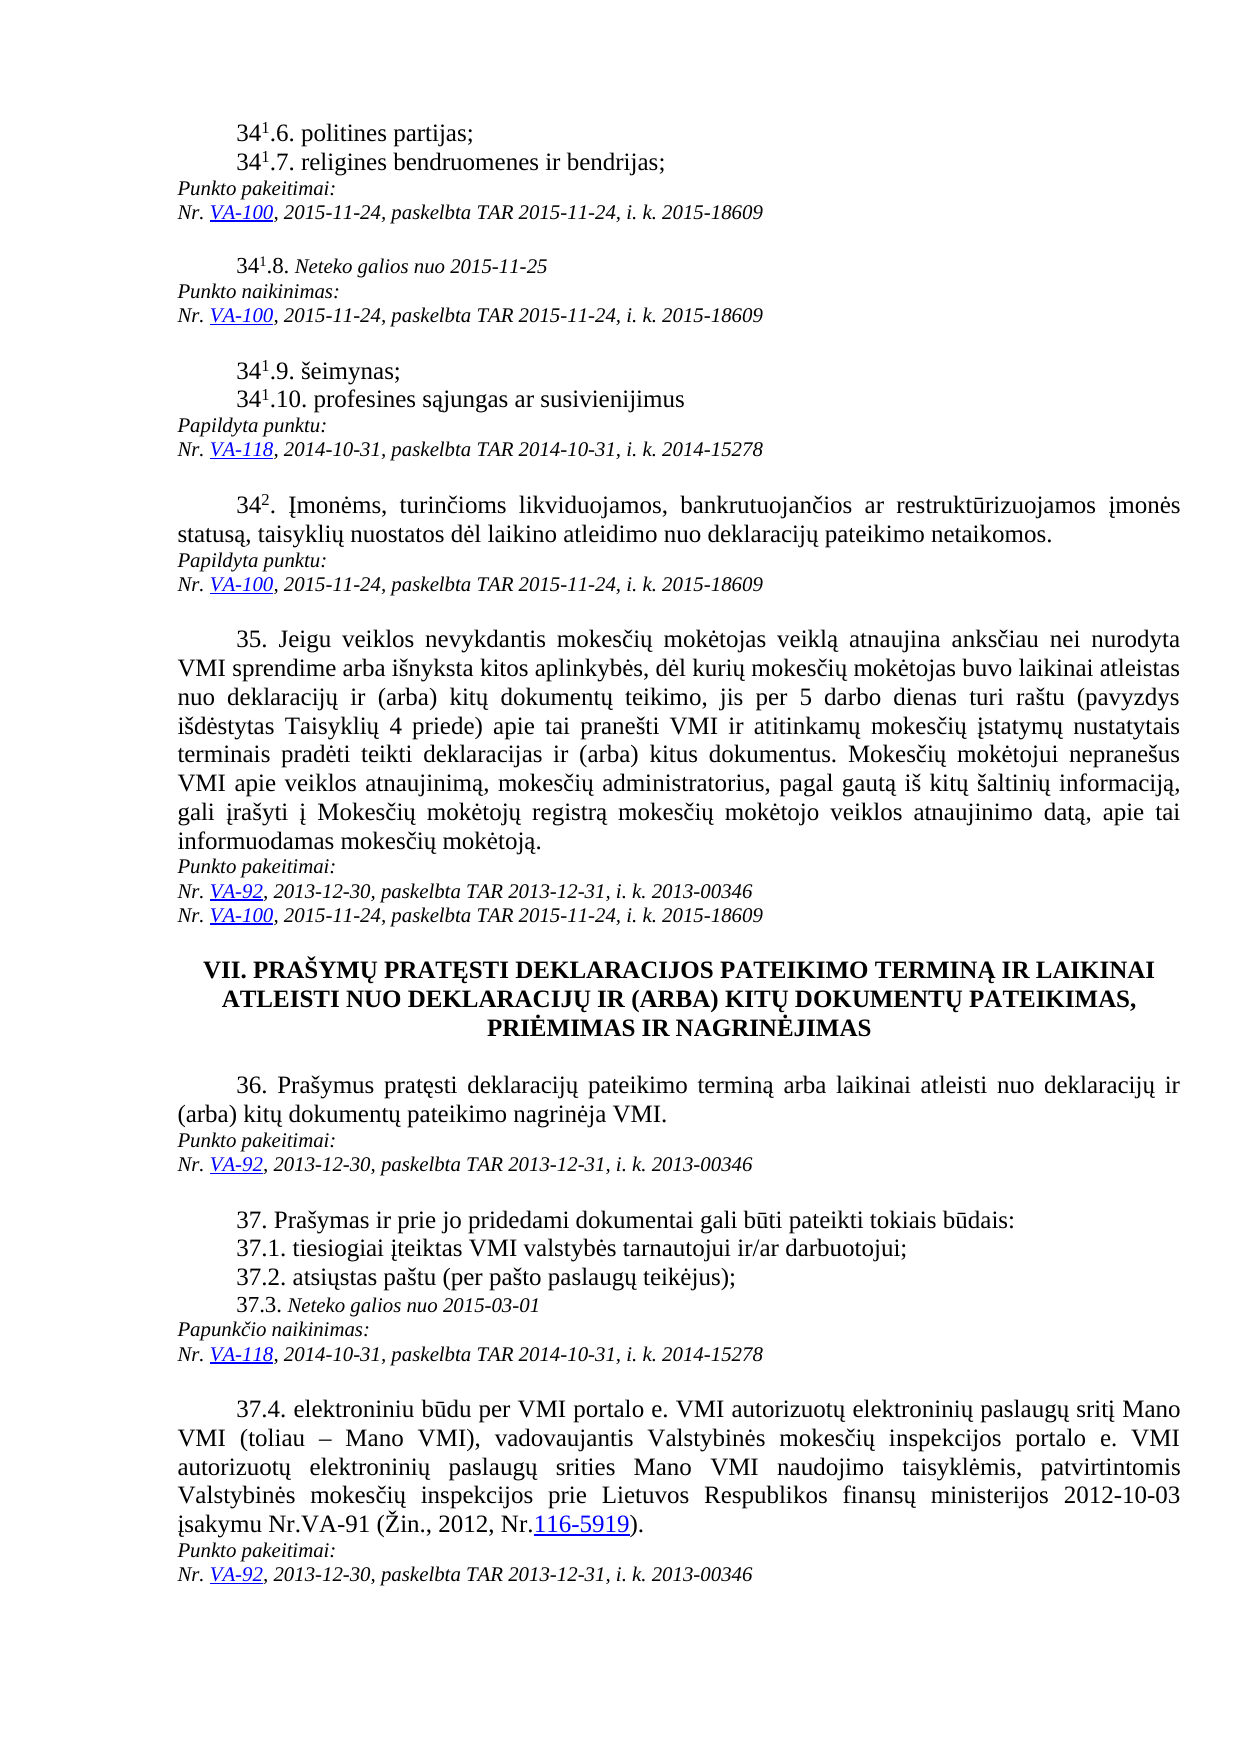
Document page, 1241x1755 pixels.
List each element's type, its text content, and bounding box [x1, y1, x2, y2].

text 37.4. elektroniniu būdu per VMI portalo e. VMI autorizuotų elektroninių paslaugų sritį Mano VMI (toliau – Mano VMI), vadovaujantis Valstybinės mokesčių inspekcijos portalo e. VMI autorizuotų elektroninių paslaugų srities Mano VMI naudojimo taisyklėmis, patvirtintomis Valstybinės mokesčių inspekcijos prie Lietuvos Respublikos finansų ministerijos 2012-10-03 įsakymu Nr.VA-91 (Žin., 2012, Nr.116-5919). [177, 1394, 1181, 1538]
text 341.9. šeimynas; [177, 356, 1181, 384]
text VII. PRAŠYMŲ PRATĘSTI DEKLARACIJOS PATEIKIMO TERMINĄ IR LAIKINAI ATLEISTI NUO DEKLARACIJŲ IR (ARBA) KITŲ DOKUMENTŲ PATEIKIMAS, PRIĖMIMAS IR NAGRINĖJIMAS [177, 955, 1181, 1042]
text Papildyta punktu: [177, 413, 1181, 437]
text Punkto pakeitimai: [177, 854, 1181, 878]
text 341.6. politines partijas; [177, 118, 1181, 147]
text 37.2. atsiųstas paštu (per pašto paslaugų teikėjus); [177, 1262, 1181, 1291]
text Punkto pakeitimai: [177, 176, 1181, 200]
text 37.3. Neteko galios nuo 2015-03-01 [177, 1291, 1181, 1317]
text 37. Prašymas ir prie jo pridedami dokumentai gali būti pateikti tokiais būdais: [177, 1205, 1181, 1233]
text Papildyta punktu: [177, 548, 1181, 572]
text 37.1. tiesiogiai įteiktas VMI valstybės tarnautojui ir/ar darbuotojui; [177, 1233, 1181, 1262]
text Punkto pakeitimai: [177, 1538, 1181, 1562]
text Nr. VA-118, 2014-10-31, paskelbta TAR 2014-10-31, i. k. 2014-15278 [177, 1341, 1181, 1366]
text Nr. VA-100, 2015-11-24, paskelbta TAR 2015-11-24, i. k. 2015-18609 [177, 572, 1181, 596]
text 35. Jeigu veiklos nevykdantis mokesčių mokėtojas veiklą atnaujina anksčiau nei nurodyta VMI sprendime arba išnyksta kitos aplinkybės, dėl kurių mokesčių mokėtojas buvo laikinai atleistas nuo deklaracijų ir (arba) kitų dokumentų teikimo, jis per 5 darbo dienas turi raštu (pavyzdys išdėstytas Taisyklių 4 priede) apie tai pranešti VMI ir atitinkamų mokesčių įstatymų nustatytais terminais pradėti teikti deklaracijas ir (arba) kitus dokumentus. Mokesčių mokėtojui nepranešus VMI apie veiklos atnaujinimą, mokesčių administratorius, pagal gautą iš kitų šaltinių informaciją, gali įrašyti į Mokesčių mokėtojų registrą mokesčių mokėtojo veiklos atnaujinimo datą, apie tai informuodamas mokesčių mokėtoją. [177, 624, 1181, 854]
text Punkto naikinimas: [177, 279, 1181, 303]
text Nr. VA-118, 2014-10-31, paskelbta TAR 2014-10-31, i. k. 2014-15278 [177, 437, 1181, 461]
text 341.8. Neteko galios nuo 2015-11-25 [177, 252, 1181, 279]
text Nr. VA-100, 2015-11-24, paskelbta TAR 2015-11-24, i. k. 2015-18609 [177, 200, 1181, 224]
text 36. Prašymus pratęsti deklaracijų pateikimo terminą arba laikinai atleisti nuo deklaracijų ir (arba) kitų dokumentų pateikimo nagrinėja VMI. [177, 1070, 1181, 1128]
text Nr. VA-92, 2013-12-30, paskelbta TAR 2013-12-31, i. k. 2013-00346 [177, 1562, 1181, 1586]
text 341.10. profesines sąjungas ar susivienijimus [177, 384, 1181, 413]
text Papunkčio naikinimas: [177, 1317, 1181, 1341]
text 342. Įmonėms, turinčioms likviduojamos, bankrutuojančios ar restruktūrizuojamos įmonės statusą, taisyklių nuostatos dėl laikino atleidimo nuo deklaracijų pateikimo netaikomos. [177, 490, 1181, 548]
text 341.7. religines bendruomenes ir bendrijas; [177, 147, 1181, 176]
text Nr. VA-100, 2015-11-24, paskelbta TAR 2015-11-24, i. k. 2015-18609 [177, 303, 1181, 327]
text Nr. VA-92, 2013-12-30, paskelbta TAR 2013-12-31, i. k. 2013-00346 [177, 1152, 1181, 1176]
text Nr. VA-92, 2013-12-30, paskelbta TAR 2013-12-31, i. k. 2013-00346 [177, 878, 1181, 903]
text Nr. VA-100, 2015-11-24, paskelbta TAR 2015-11-24, i. k. 2015-18609 [177, 903, 1181, 927]
text Punkto pakeitimai: [177, 1128, 1181, 1152]
